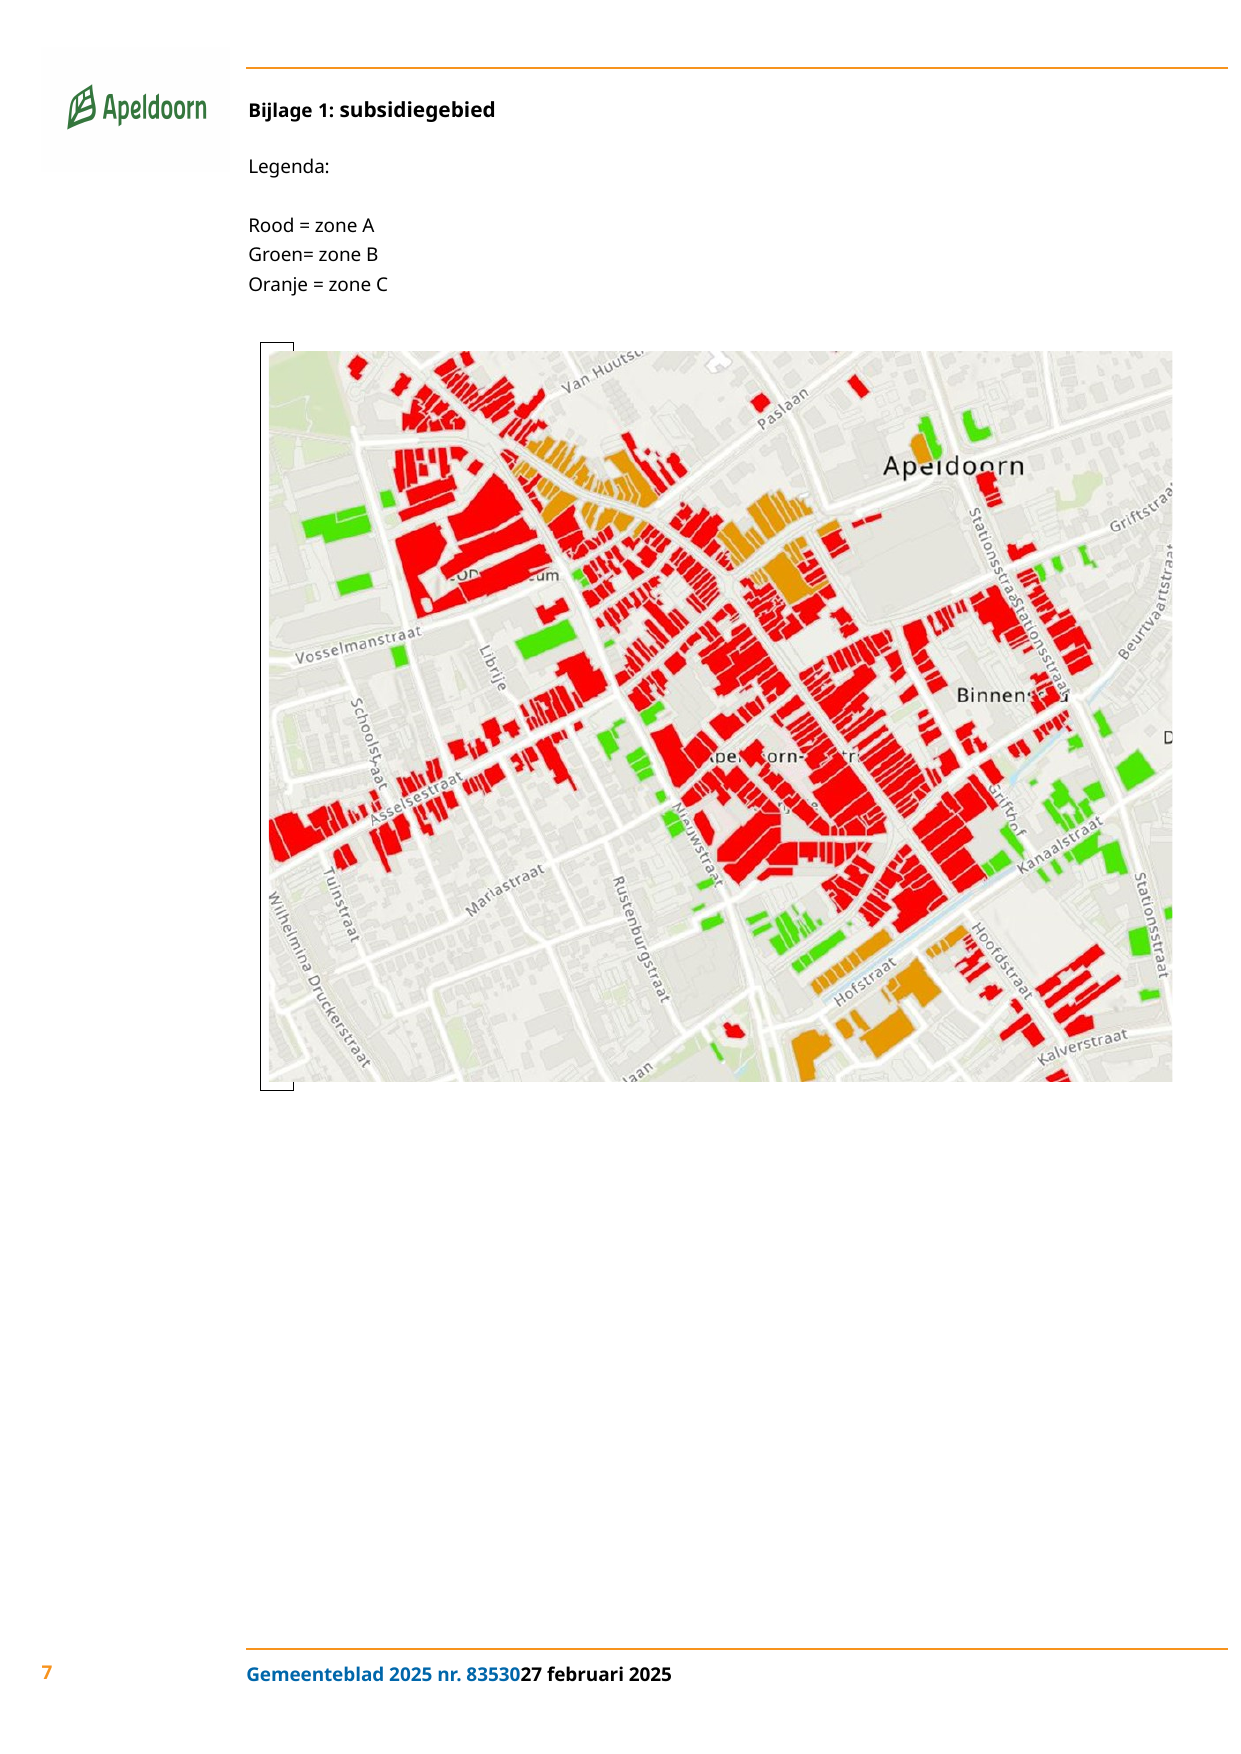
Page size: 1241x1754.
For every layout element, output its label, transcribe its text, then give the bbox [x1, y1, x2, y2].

text Rood = zone A [248, 212, 1152, 238]
text Legenda: [248, 153, 1152, 179]
picture [268, 351, 1173, 1082]
picture [41, 47, 231, 172]
text Oranje = zone C [248, 271, 1152, 297]
text Bijlage 1: subsidiegebied [248, 95, 1152, 123]
text Groen= zone B [248, 242, 1152, 267]
